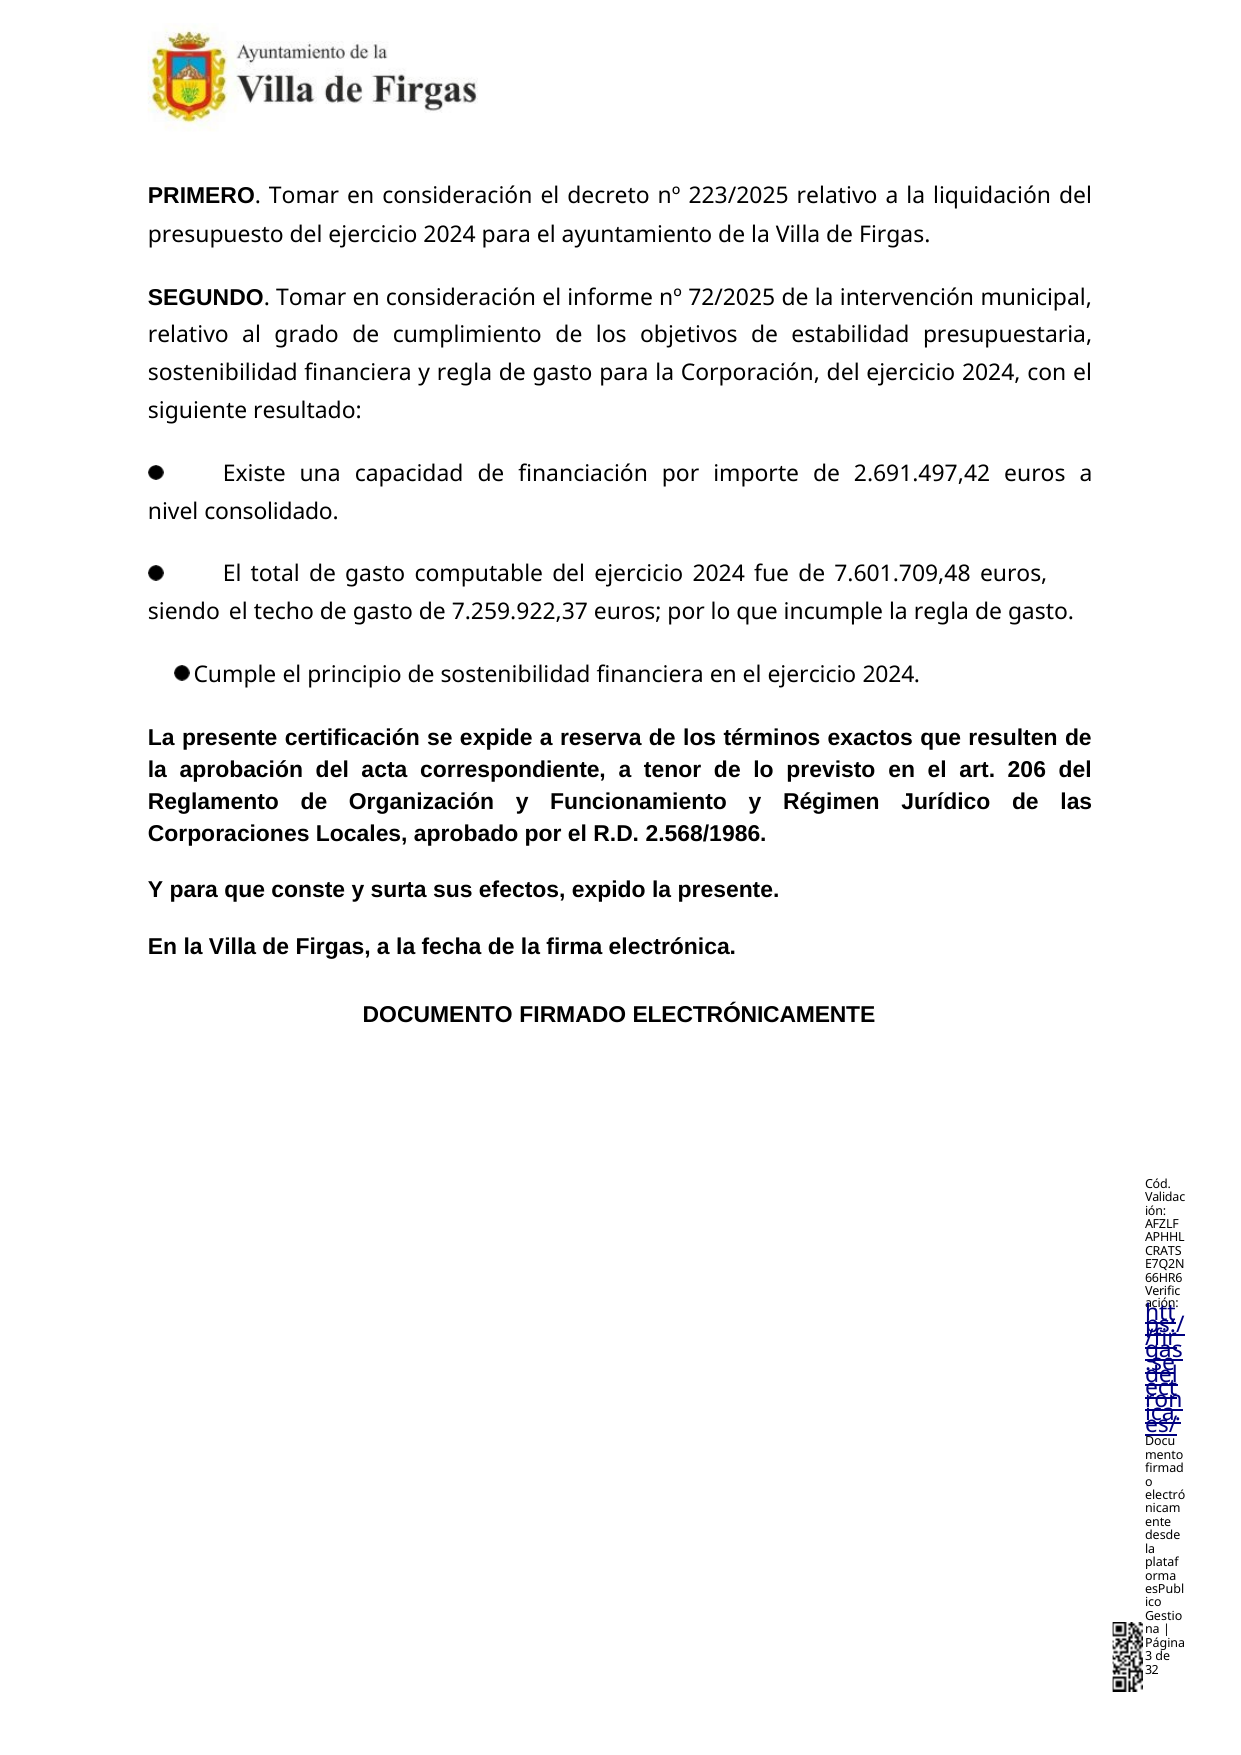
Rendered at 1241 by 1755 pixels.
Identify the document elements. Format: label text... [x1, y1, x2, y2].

subtitle DOCUMENTO FIRMADO ELECTRÓNICAMENTE [362, 1001, 1182, 1027]
list Existe una capacidad de financiación por importe de 2.691.497,42 euros a nivel consolidado. [148, 457, 1093, 526]
list El total de gasto computable del ejercicio 2024 fue de 7.601.709,48 euros, siendo el techo de gasto de 7.259.922,37 euros; por lo que incumple la regla de gasto. [148, 557, 1093, 626]
text Y para que conste y surta sus efectos, expido la presente. En la Villa de Firgas, a la fecha de la firma electrónica. [148, 876, 779, 959]
text La presente certificación se expide a reserva de los términos exactos que resulten de la aprobación del acta correspondiente, a tenor de lo previsto en el art. 206 del Reglamento de Organización y Funcionamiento y Régimen Jurídico de las Corporaciones Locales, aprobado por el R.D. 2.568/1986. [148, 724, 1093, 846]
text SEGUNDO. Tomar en consideración el informe nº 72/2025 de la intervención municipal, relativo al grado de cumplimiento de los objetivos de estabilidad presupuestaria, sostenibilidad financiera y regla de gasto para la Corporación, del ejercicio 2024, con el siguiente resultado: [148, 281, 1093, 425]
text Cód. Validación: AFZLFAPHHLCRATSE7Q2N66HR6 [1145, 1177, 1186, 1285]
subtitle [1143, 1176, 1186, 1706]
text Documento firmado electrónicamente desde la plataforma esPublico Gestiona | Página 3 de 32 [1145, 1435, 1186, 1677]
list Cumple el principio de sostenibilidad financiera en el ejercicio 2024. [174, 658, 1182, 689]
text Verificación: https://firgas.sedelectronica.es/ [1145, 1285, 1186, 1435]
text PRIMERO. Tomar en consideración el decreto nº 223/2025 relativo a la liquidación del presupuesto del ejercicio 2024 para el ayuntamiento de la Villa de Firgas. [148, 179, 1093, 249]
